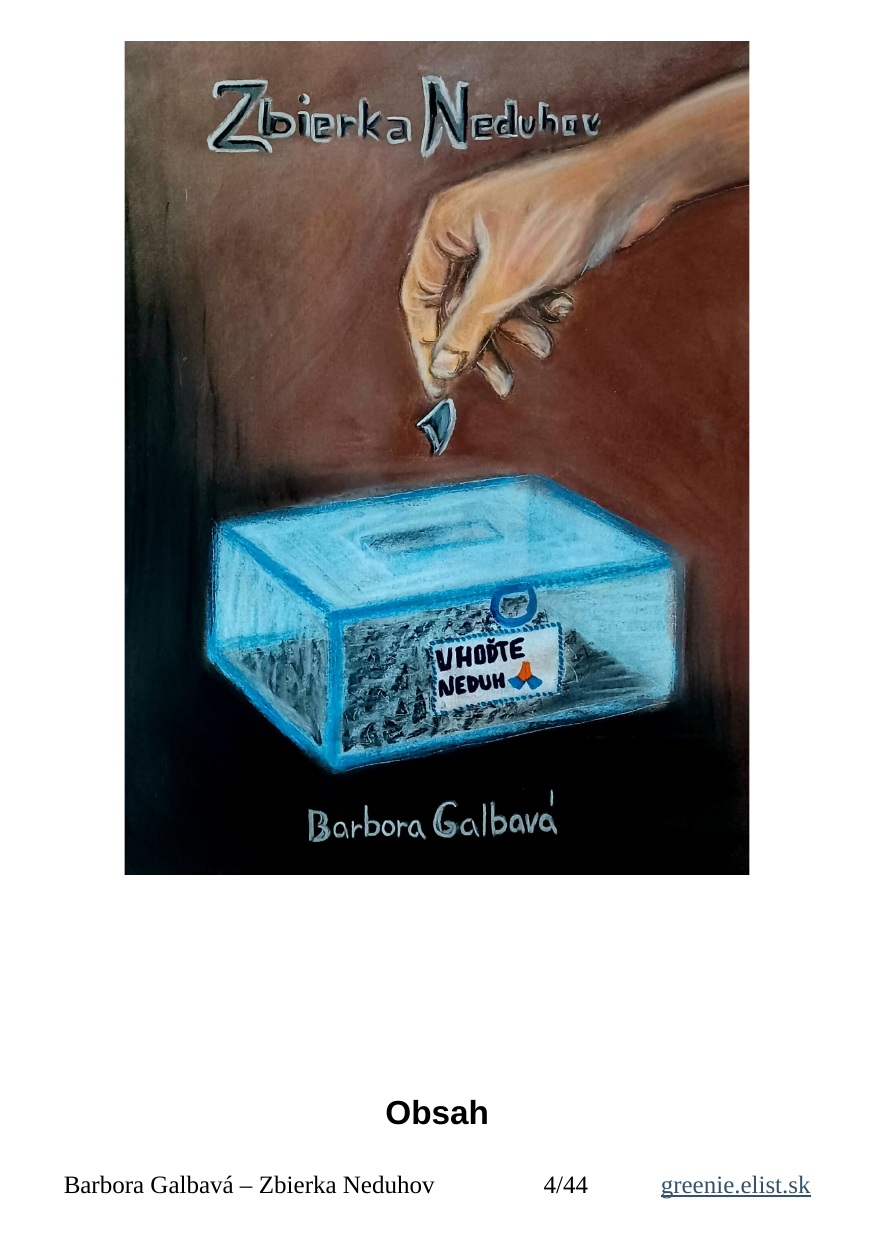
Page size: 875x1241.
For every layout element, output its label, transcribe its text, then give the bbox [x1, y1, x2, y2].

subtitle Obsah [41, 1093, 833, 1131]
picture [124, 41, 750, 875]
